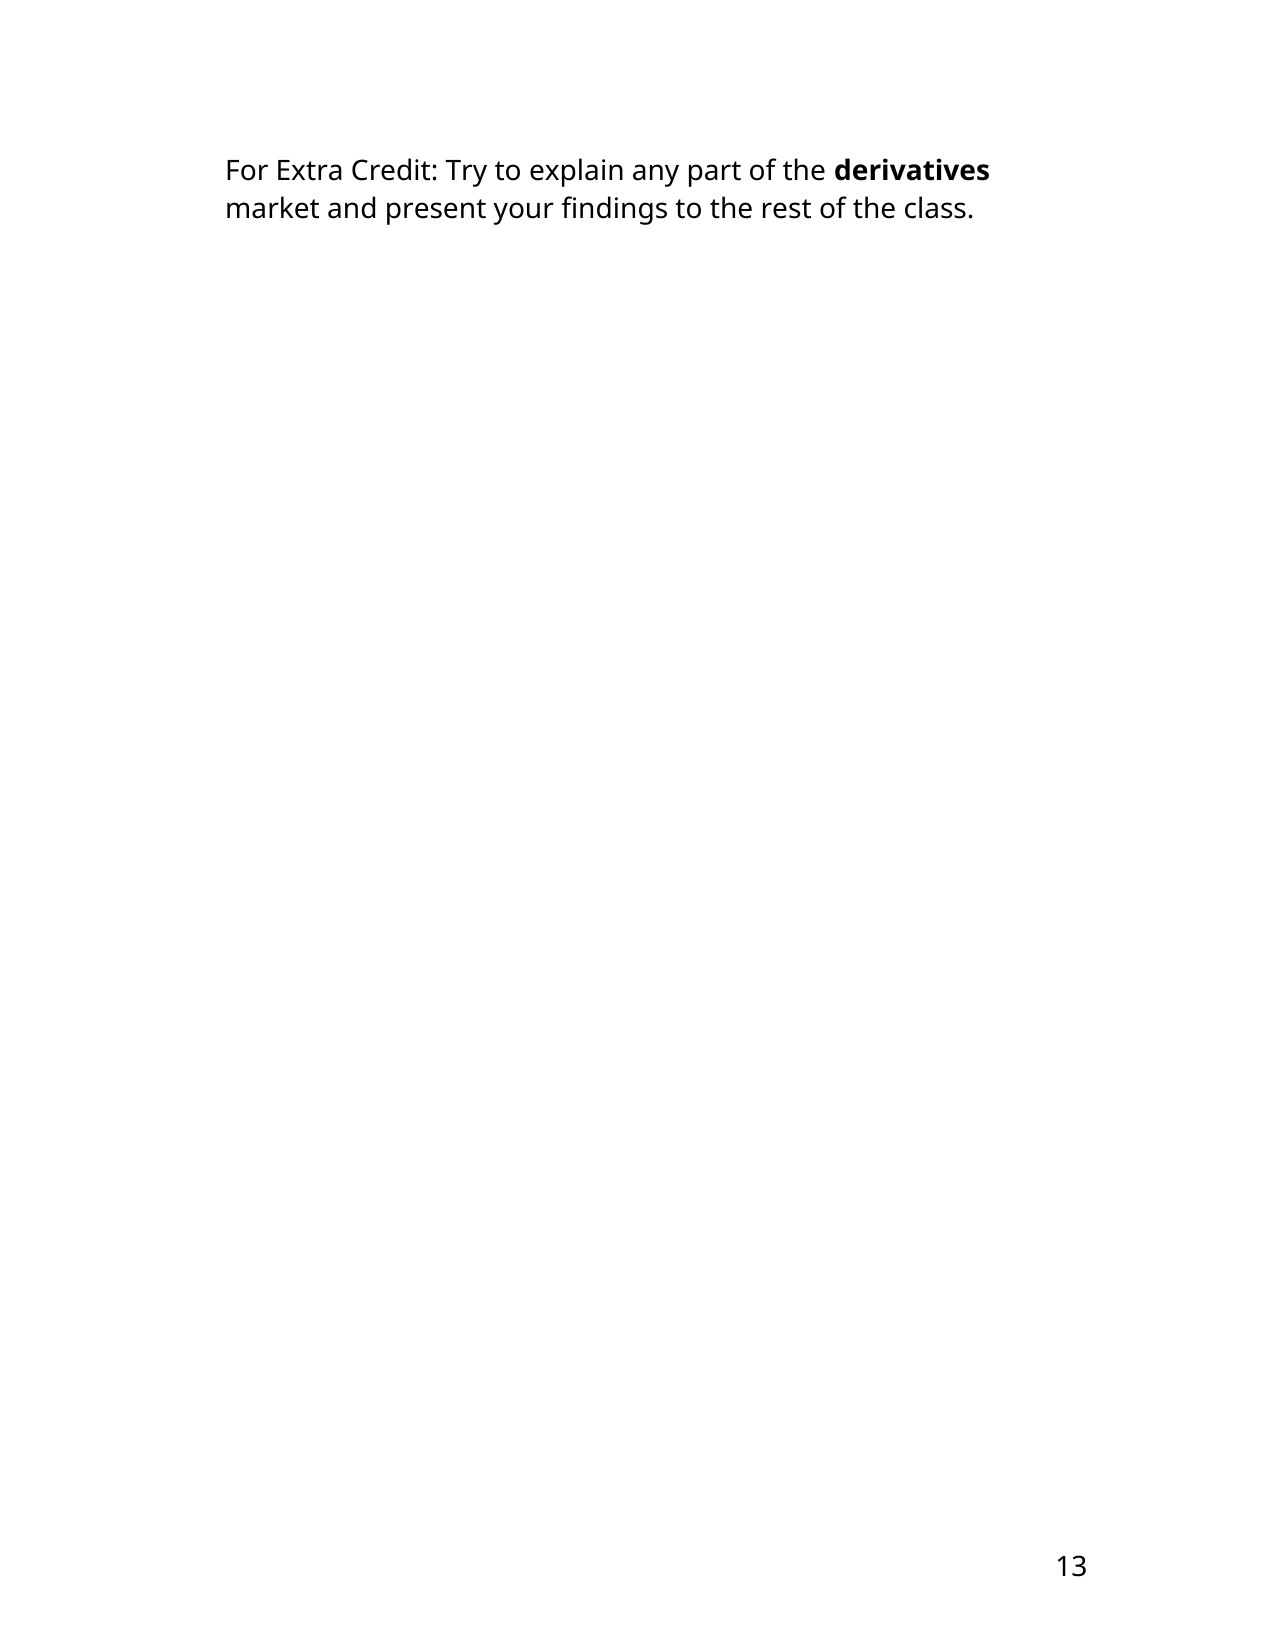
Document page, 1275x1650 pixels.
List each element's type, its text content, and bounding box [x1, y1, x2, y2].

text For Extra Credit: Try to explain any part of the derivatives market and present your findings to the rest of the class. [225, 150, 1087, 227]
